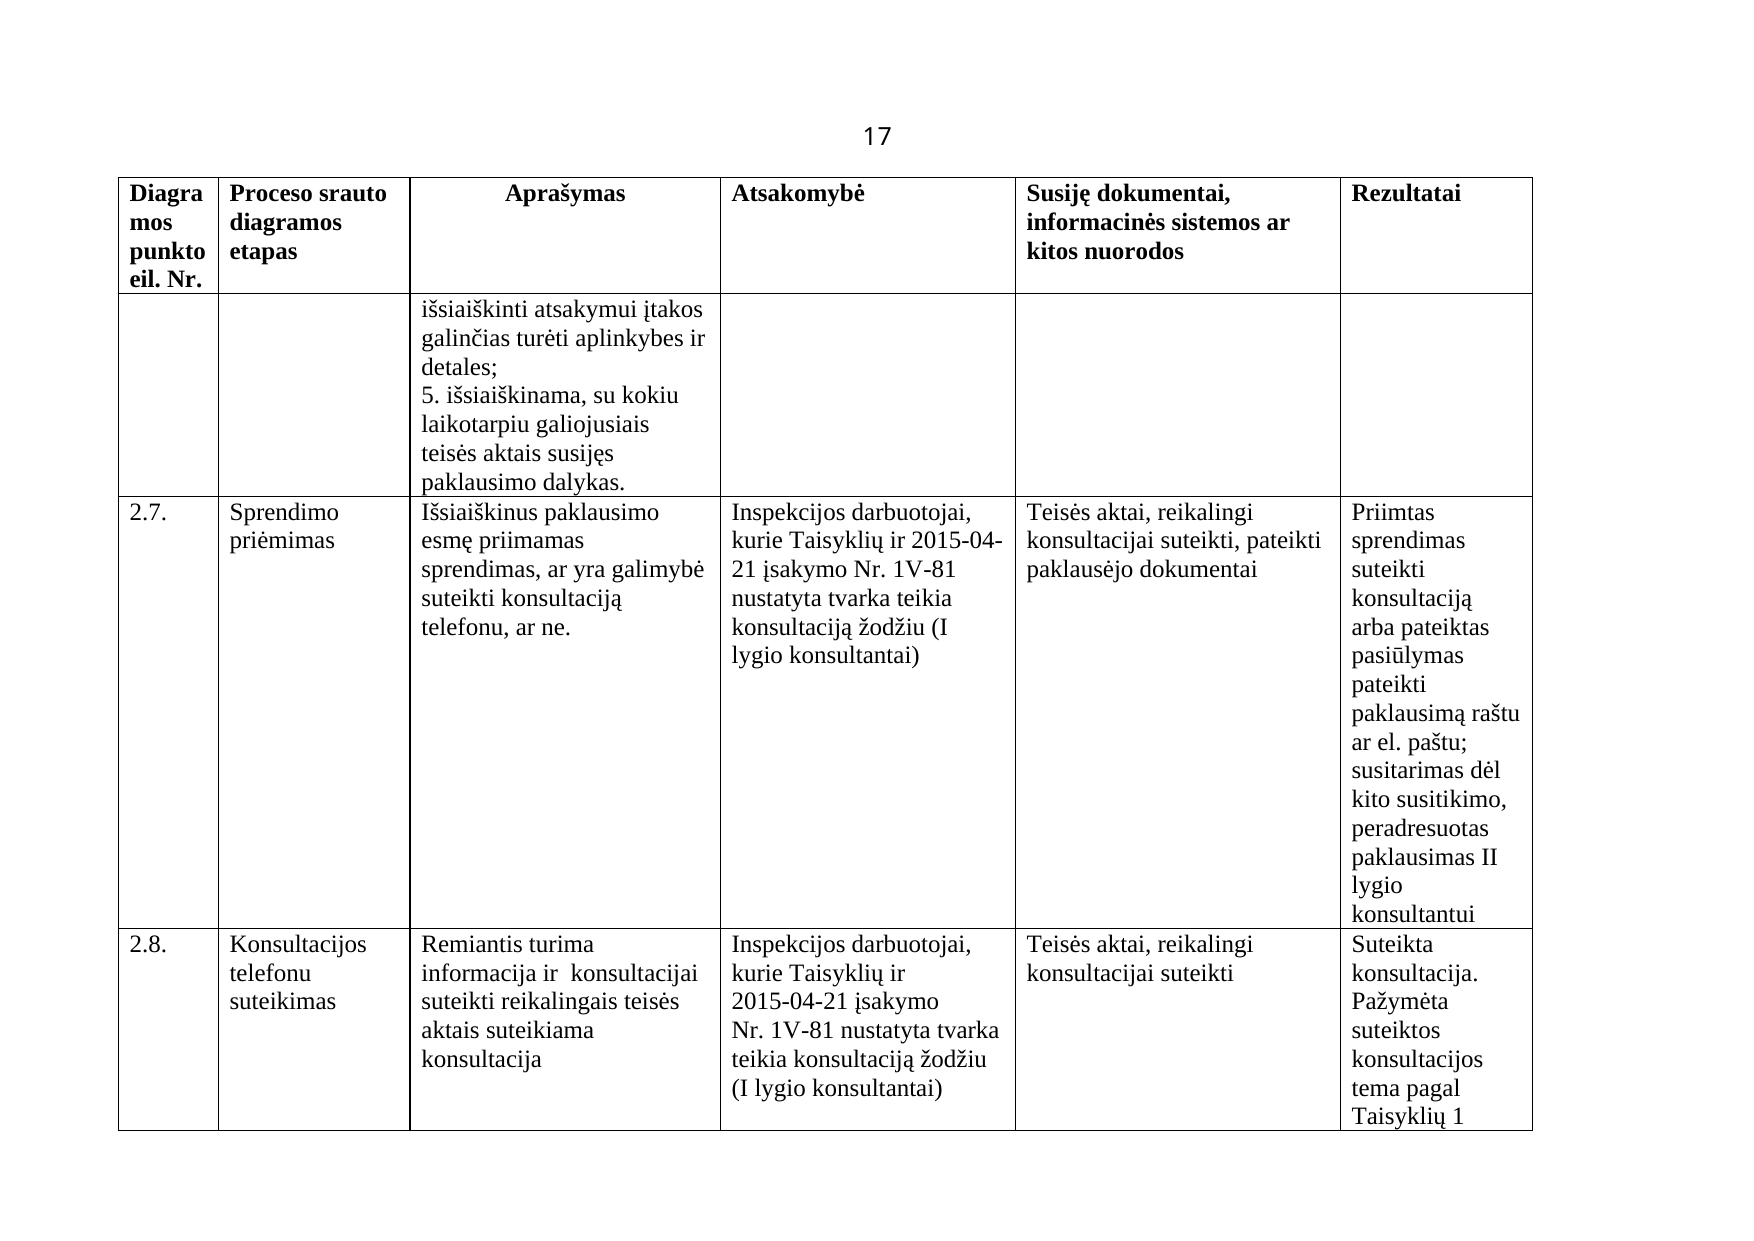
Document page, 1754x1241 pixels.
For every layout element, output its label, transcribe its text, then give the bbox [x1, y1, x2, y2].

table_cell Remiantis turima informacija ir konsultacijai suteikti reikalingais teisės aktais suteikiama konsultacija [411, 929, 720, 1130]
table_header Aprašymas [411, 178, 720, 293]
table_cell Priimtas sprendimas suteikti konsultaciją arba pateiktas pasiūlymas pateikti paklausimą raštu ar el. paštu; susitarimas dėl kito susitikimo, peradresuotas paklausimas II lygio konsultantui [1341, 497, 1532, 928]
table_header Susiję dokumentai, informacinės sistemos ar kitos nuorodos [1016, 178, 1340, 293]
table_header Proceso srauto diagramos etapas [219, 178, 409, 293]
table_cell Inspekcijos darbuotojai, kurie Taisyklių ir 2015-04-21 įsakymo Nr. 1V-81 nustatyta tvarka teikia konsultaciją žodžiu (I lygio konsultantai) [721, 497, 1015, 928]
table_cell Konsultacijos telefonu suteikimas [219, 929, 409, 1130]
table_cell 2.8. [119, 929, 218, 1130]
table_header Rezultatai [1341, 178, 1532, 293]
table_cell išsiaiškinti atsakymui įtakos galinčias turėti aplinkybes ir detales; 5. išsiaiškinama, su kokiu laikotarpiu galiojusiais teisės aktais susijęs paklausimo dalykas. [411, 294, 720, 496]
table_cell [1016, 294, 1340, 496]
table_cell Teisės aktai, reikalingi konsultacijai suteikti [1016, 929, 1340, 1130]
table_cell Sprendimo priėmimas [219, 497, 409, 928]
table_cell [119, 294, 218, 496]
table_header Diagramos punkto eil. Nr. [119, 178, 218, 293]
table_cell Suteikta konsultacija. Pažymėta suteiktos konsultacijos tema pagal Taisyklių 1 [1341, 929, 1532, 1130]
table_cell [1341, 294, 1532, 496]
table_cell [721, 294, 1015, 496]
table_cell 2.7. [119, 497, 218, 928]
table_cell Išsiaiškinus paklausimo esmę priimamas sprendimas, ar yra galimybė suteikti konsultaciją telefonu, ar ne. [411, 497, 720, 928]
table_cell [219, 294, 409, 496]
table_cell Inspekcijos darbuotojai, kurie Taisyklių ir 2015-04-21 įsakymo Nr. 1V-81 nustatyta tvarka teikia konsultaciją žodžiu (I lygio konsultantai) [721, 929, 1015, 1130]
table_cell Teisės aktai, reikalingi konsultacijai suteikti, pateikti paklausėjo dokumentai [1016, 497, 1340, 928]
table_header Atsakomybė [721, 178, 1015, 293]
